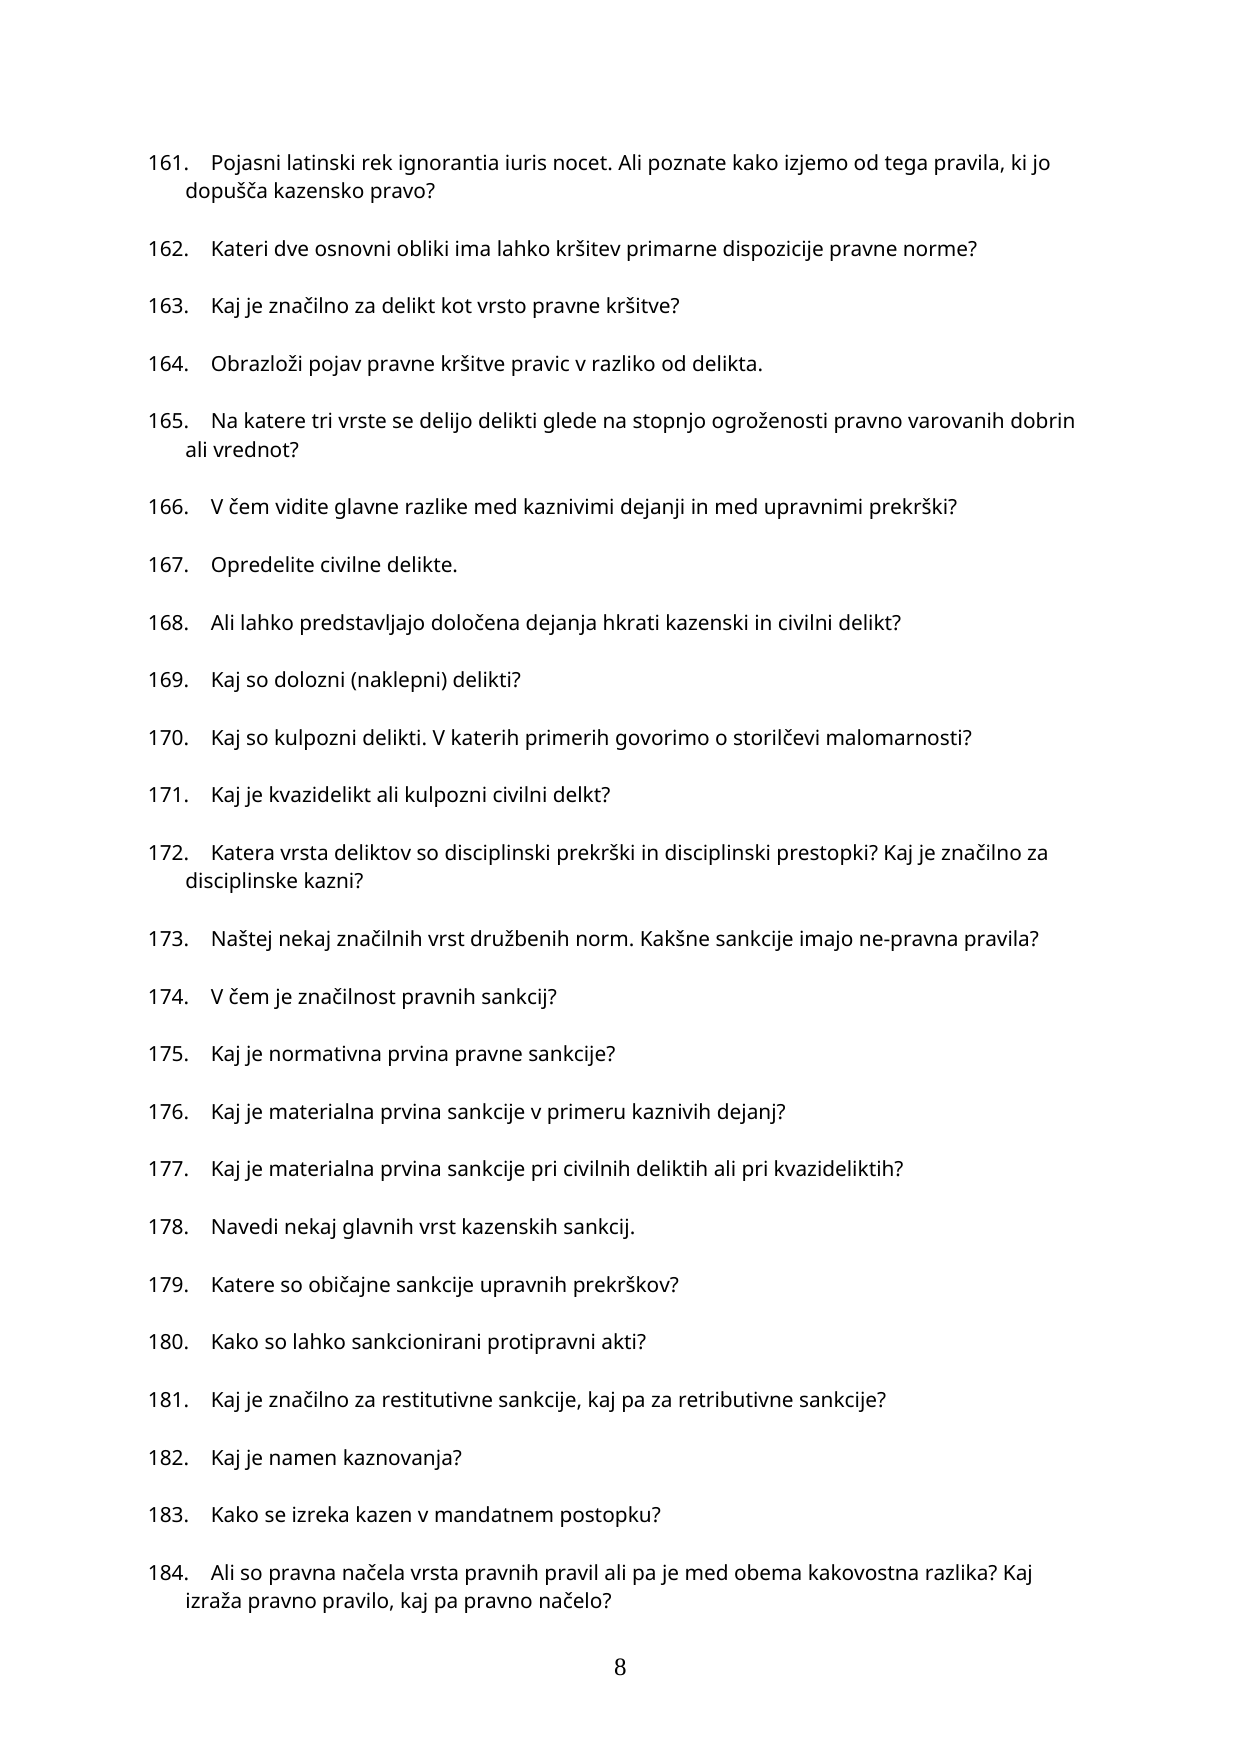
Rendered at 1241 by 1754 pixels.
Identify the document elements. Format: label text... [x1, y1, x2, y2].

text 181. Kaj je značilno za restitutivne sankcije, kaj pa za retributivne sankcije? [148, 1385, 1093, 1413]
text 163. Kaj je značilno za delikt kot vrsto pravne kršitve? [148, 291, 1093, 320]
text 171. Kaj je kvazidelikt ali kulpozni civilni delkt? [148, 781, 1093, 809]
text 166. V čem vidite glavne razlike med kaznivimi dejanji in med upravnimi prekrški? [148, 492, 1093, 521]
text 167. Opredelite civilne delikte. [148, 550, 1093, 578]
text 164. Obrazloži pojav pravne kršitve pravic v razliko od delikta. [148, 349, 1093, 377]
text 176. Kaj je materialna prvina sankcije v primeru kaznivih dejanj? [148, 1097, 1093, 1125]
text 178. Navedi nekaj glavnih vrst kazenskih sankcij. [148, 1212, 1093, 1241]
text 162. Kateri dve osnovni obliki ima lahko kršitev primarne dispozicije pravne norme? [148, 234, 1093, 262]
text 161. Pojasni latinski rek ignorantia iuris nocet. Ali poznate kako izjemo od tega pravila, ki jo dopušča kazensko pravo? [148, 148, 1093, 204]
text 177. Kaj je materialna prvina sankcije pri civilnih deliktih ali pri kvazideliktih? [148, 1154, 1093, 1183]
text 179. Katere so običajne sankcije upravnih prekrškov? [148, 1270, 1093, 1298]
text 168. Ali lahko predstavljajo določena dejanja hkrati kazenski in civilni delikt? [148, 608, 1093, 636]
text 175. Kaj je normativna prvina pravne sankcije? [148, 1039, 1093, 1068]
text 170. Kaj so kulpozni delikti. V katerih primerih govorimo o storilčevi malomarnosti? [148, 723, 1093, 751]
text 174. V čem je značilnost pravnih sankcij? [148, 982, 1093, 1010]
text 182. Kaj je namen kaznovanja? [148, 1443, 1093, 1471]
text 184. Ali so pravna načela vrsta pravnih pravil ali pa je med obema kakovostna razlika? Kaj izraža pravno pravilo, kaj pa pravno načelo? [148, 1558, 1093, 1615]
text 183. Kako se izreka kazen v mandatnem postopku? [148, 1500, 1093, 1529]
text 169. Kaj so dolozni (naklepni) delikti? [148, 665, 1093, 694]
text 172. Katera vrsta deliktov so disciplinski prekrški in disciplinski prestopki? Kaj je značilno za disciplinske kazni? [148, 838, 1093, 895]
text 180. Kako so lahko sankcionirani protipravni akti? [148, 1327, 1093, 1356]
text 165. Na katere tri vrste se delijo delikti glede na stopnjo ogroženosti pravno varovanih dobrin ali vrednot? [148, 406, 1093, 463]
text 173. Naštej nekaj značilnih vrst družbenih norm. Kakšne sankcije imajo ne-pravna pravila? [148, 924, 1093, 953]
